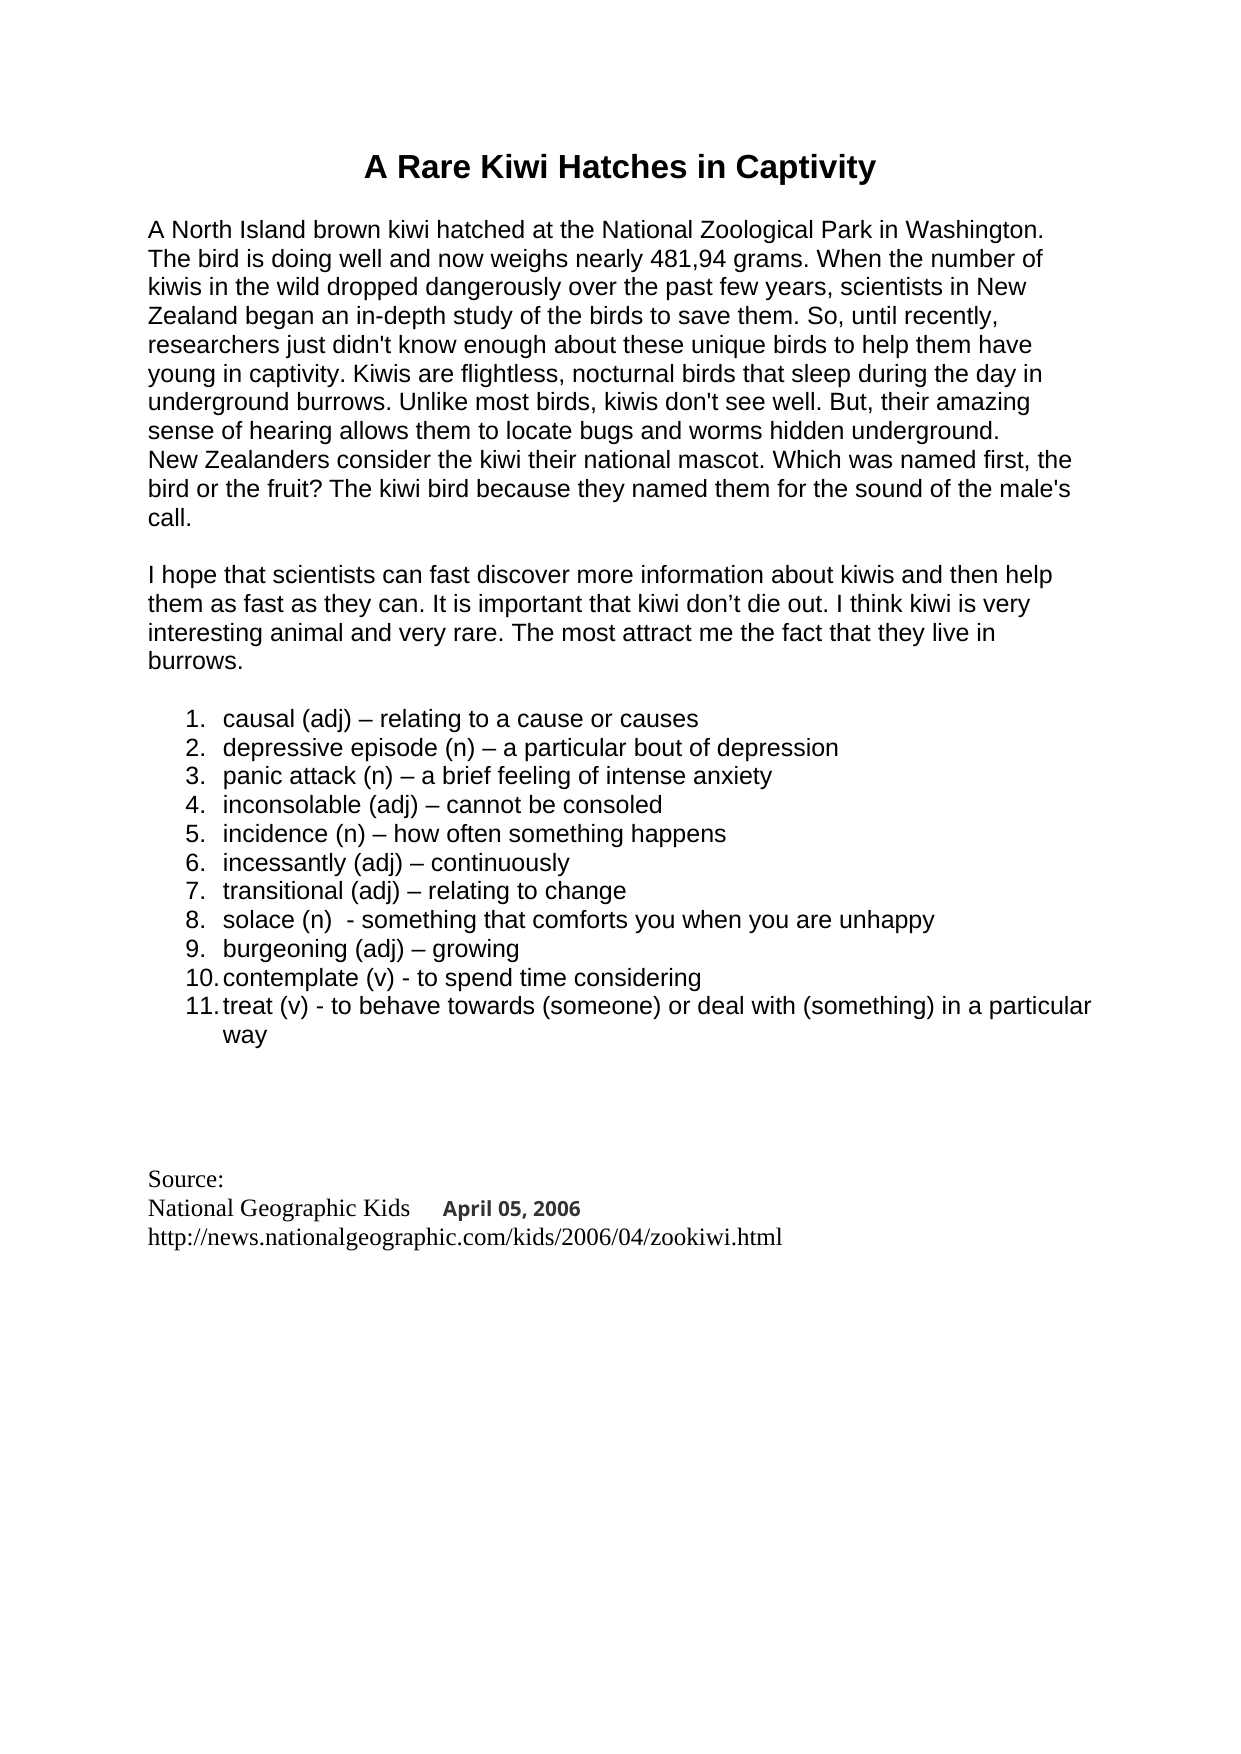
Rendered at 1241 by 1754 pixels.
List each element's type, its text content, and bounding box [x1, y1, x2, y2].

list contemplate (v) - to spend time considering [185, 963, 1093, 991]
text Source: [148, 1164, 1093, 1193]
text http://news.nationalgeographic.com/kids/2006/04/zookiwi.html [148, 1222, 1093, 1251]
list burgeoning (adj) – growing [185, 934, 1093, 963]
list incessantly (adj) – continuously [185, 848, 1093, 876]
list transitional (adj) – relating to change [185, 876, 1093, 905]
list causal (adj) – relating to a cause or causes [185, 704, 1093, 733]
list inconsolable (adj) – cannot be consoled [185, 790, 1093, 819]
list incidence (n) – how often something happens [185, 819, 1093, 848]
list solace (n) - something that comforts you when you are unhappy [185, 905, 1093, 934]
list treat (v) - to behave towards (someone) or deal with (something) in a particular way [185, 991, 1093, 1049]
text A Rare Kiwi Hatches in Captivity [148, 148, 1093, 186]
text New Zealanders consider the kiwi their national mascot. Which was named first, the bird or the fruit? The kiwi bird because they named them for the sound of the male's call. [148, 445, 1093, 531]
list panic attack (n) – a brief feeling of intense anxiety [185, 761, 1093, 790]
list depressive episode (n) – a particular bout of depression [185, 733, 1093, 761]
text National Geographic Kids April 05, 2006 [148, 1193, 1093, 1222]
text I hope that scientists can fast discover more information about kiwis and then help them as fast as they can. It is important that kiwi don’t die out. I think kiwi is very interesting animal and very rare. The most attract me the fact that they live in burrows. [148, 560, 1093, 675]
text A North Island brown kiwi hatched at the National Zoological Park in Washington. The bird is doing well and now weighs nearly 481,94 grams. When the number of kiwis in the wild dropped dangerously over the past few years, scientists in New Zealand began an in-depth study of the birds to save them. So, until recently, researchers just didn't know enough about these unique birds to help them have young in captivity. Kiwis are flightless, nocturnal birds that sleep during the day in underground burrows. Unlike most birds, kiwis don't see well. But, their amazing sense of hearing allows them to locate bugs and worms hidden underground. [148, 215, 1093, 445]
